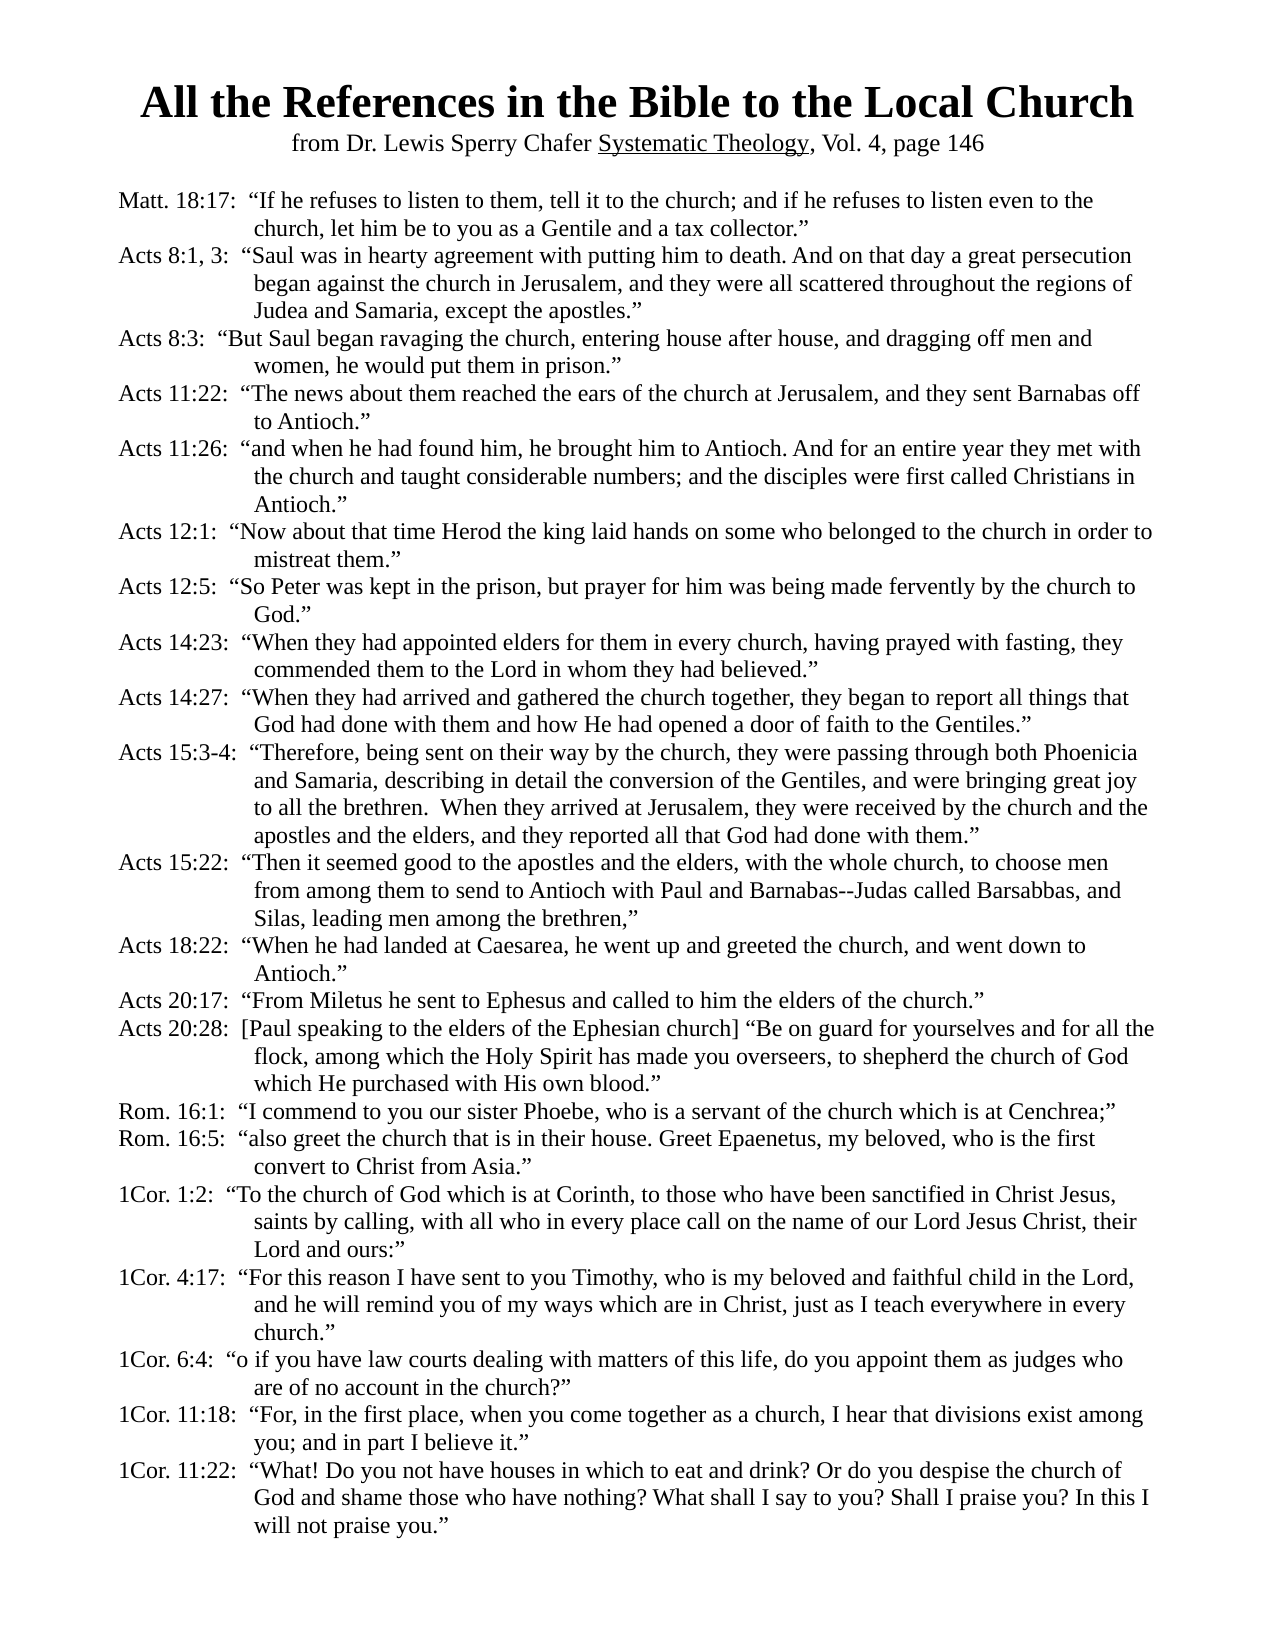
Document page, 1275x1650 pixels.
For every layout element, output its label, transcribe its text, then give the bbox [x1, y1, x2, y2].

text Acts 14:23: “When they had appointed elders for them in every church, having prayed with fasting, they commended them to the Lord in whom they had believed.” [118, 628, 1157, 683]
text Acts 14:27: “When they had arrived and gathered the church together, they began to report all things that God had done with them and how He had opened a door of faith to the Gentiles.” [118, 683, 1157, 738]
text Acts 8:1, 3: “Saul was in hearty agreement with putting him to death. And on that day a great persecution began against the church in Jerusalem, and they were all scattered throughout the regions of Judea and Samaria, except the apostles.” [118, 241, 1157, 324]
text 1Cor. 4:17: “For this reason I have sent to you Timothy, who is my beloved and faithful child in the Lord, and he will remind you of my ways which are in Christ, just as I teach everywhere in every church.” [118, 1262, 1157, 1345]
text Matt. 18:17: “If he refuses to listen to them, tell it to the church; and if he refuses to listen even to the church, let him be to you as a Gentile and a tax collector.” [118, 186, 1157, 241]
text Acts 15:22: “Then it seemed good to the apostles and the elders, with the whole church, to choose men from among them to send to Antioch with Paul and Barnabas--Judas called Barsabbas, and Silas, leading men among the brethren,” [118, 848, 1157, 931]
text Acts 18:22: “When he had landed at Caesarea, he went up and greeted the church, and went down to Antioch.” [118, 931, 1157, 986]
text Acts 15:3-4: “Therefore, being sent on their way by the church, they were passing through both Phoenicia and Samaria, describing in detail the conversion of the Gentiles, and were bringing great joy to all the brethren. When they arrived at Jerusalem, they were received by the church and the apostles and the elders, and they reported all that God had done with them.” [118, 738, 1157, 848]
text Acts 11:22: “The news about them reached the ears of the church at Jerusalem, and they sent Barnabas off to Antioch.” [118, 379, 1157, 434]
text 1Cor. 11:22: “What! Do you not have houses in which to eat and drink? Or do you despise the church of God and shame those who have nothing? What shall I say to you? Shall I praise you? In this I will not praise you.” [118, 1456, 1157, 1538]
text Acts 12:1: “Now about that time Herod the king laid hands on some who belonged to the church in order to mistreat them.” [118, 517, 1157, 572]
text Acts 20:28: [Paul speaking to the elders of the Ephesian church] “Be on guard for yourselves and for all the flock, among which the Holy Spirit has made you overseers, to shepherd the church of God which He purchased with His own blood.” [118, 1014, 1157, 1097]
text 1Cor. 1:2: “To the church of God which is at Corinth, to those who have been sanctified in Christ Jesus, saints by calling, with all who in every place call on the name of our Lord Jesus Christ, their Lord and ours:” [118, 1180, 1157, 1262]
text Acts 11:26: “and when he had found him, he brought him to Antioch. And for an entire year they met with the church and taught considerable numbers; and the disciples were first called Christians in Antioch.” [118, 434, 1157, 517]
text Acts 8:3: “But Saul began ravaging the church, entering house after house, and dragging off men and women, he would put them in prison.” [118, 324, 1157, 379]
text Acts 20:17: “From Miletus he sent to Ephesus and called to him the elders of the church.” [118, 986, 1157, 1014]
text Acts 12:5: “So Peter was kept in the prison, but prayer for him was being made fervently by the church to God.” [118, 572, 1157, 628]
text Rom. 16:5: “also greet the church that is in their house. Greet Epaenetus, my beloved, who is the first convert to Christ from Asia.” [118, 1124, 1157, 1180]
text 1Cor. 6:4: “o if you have law courts dealing with matters of this life, do you appoint them as judges who are of no account in the church?” [118, 1345, 1157, 1401]
text 1Cor. 11:18: “For, in the first place, when you come together as a church, I hear that divisions exist among you; and in part I believe it.” [118, 1401, 1157, 1456]
text Rom. 16:1: “I commend to you our sister Phoebe, who is a servant of the church which is at Cenchrea;” [118, 1097, 1157, 1124]
